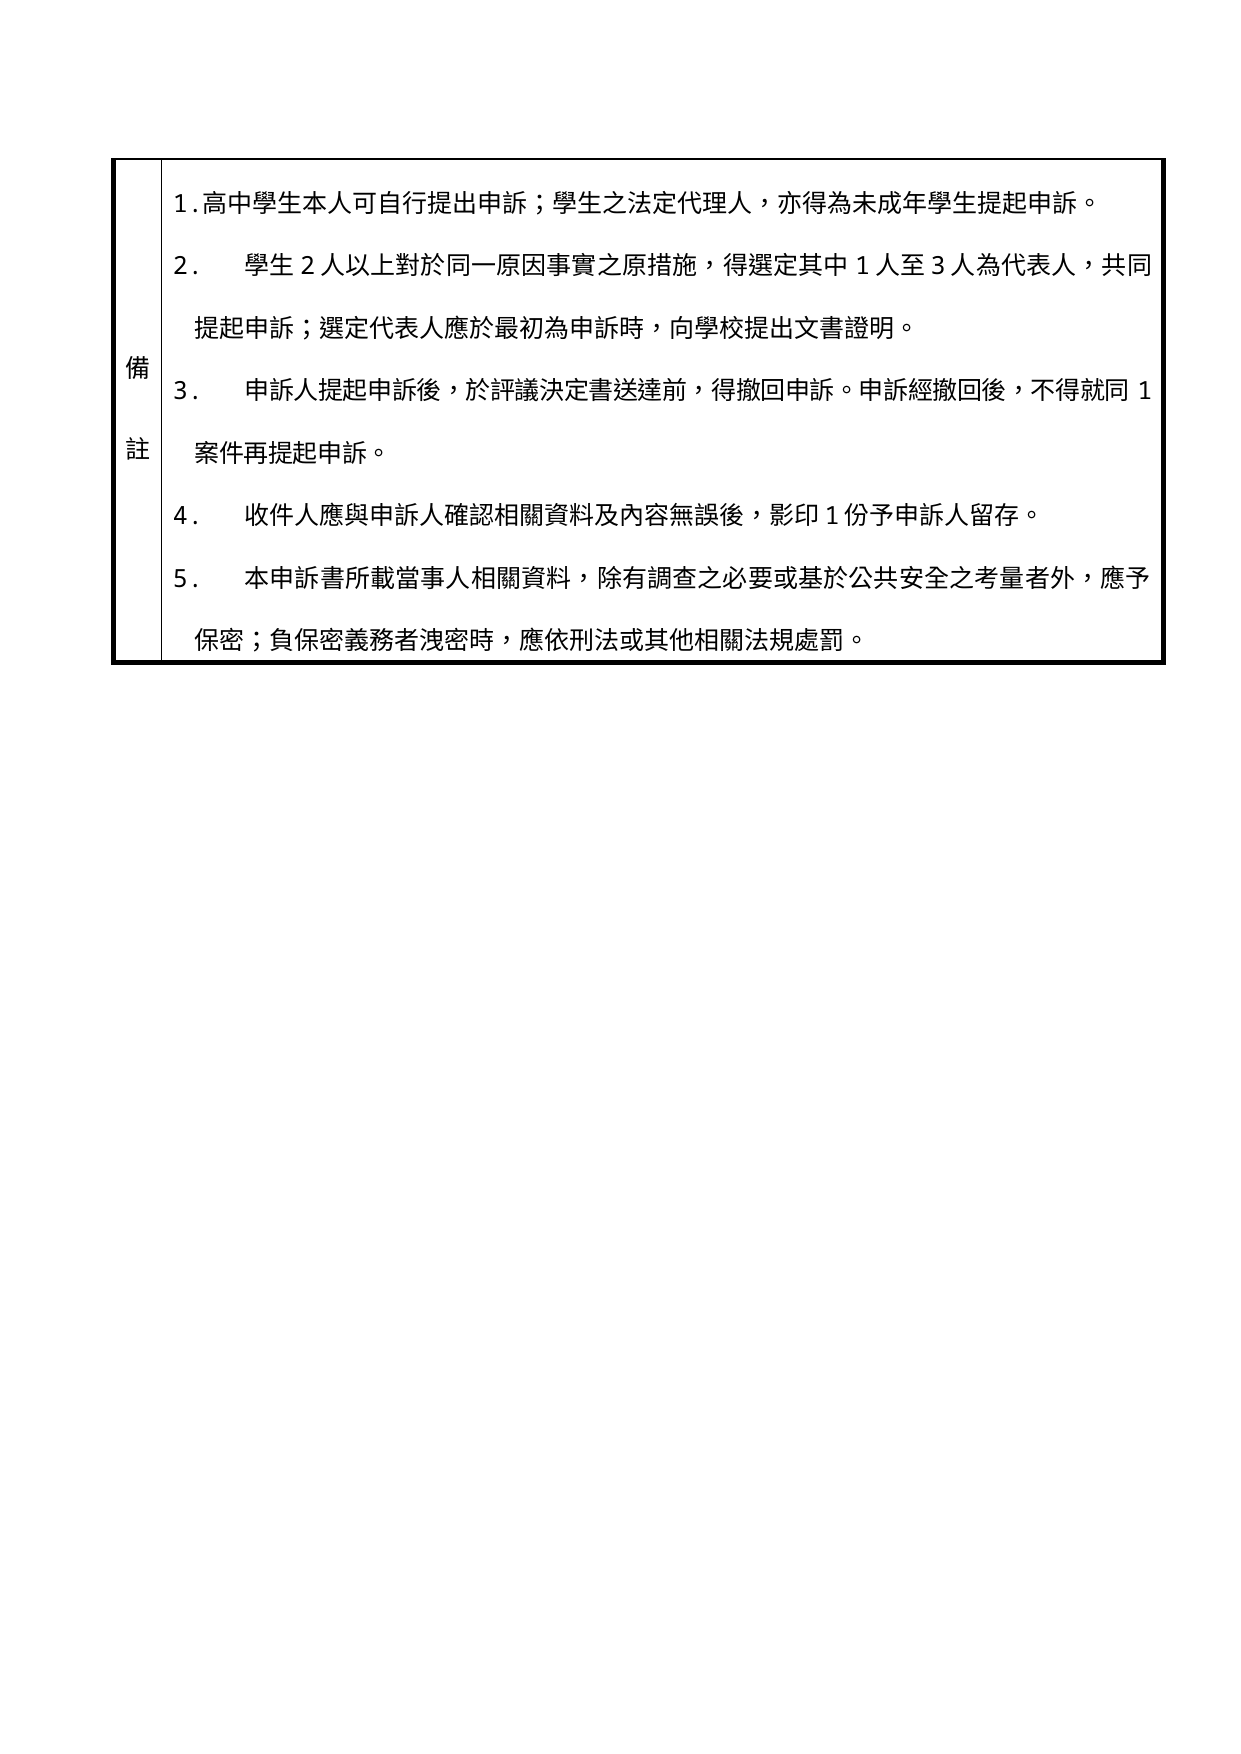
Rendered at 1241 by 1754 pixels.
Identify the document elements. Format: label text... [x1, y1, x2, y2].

table_cell 備 註 [116, 160, 161, 660]
table_cell 1.高中學生本人可自行提出申訴；學生之法定代理人，亦得為未成年學生提起申訴。 2. 學生2人以上對於同一原因事實之原措施，得選定其中1人至3人為代表人，共同提起申訴；選定代表人應於最初為申訴時，向學校提出文書證明。 3. 申訴人提起申訴後，於評議決定書送達前，得撤回申訴。申訴經撤回後，不得就同1案件再提起申訴。 4. 收件人應與申訴人確認相關資料及內容無誤後，影印1份予申訴人留存。 5. 本申訴書所載當事人相關資料，除有調查之必要或基於公共安全之考量者外，應予保密；負保密義務者洩密時，應依刑法或其他相關法規處罰。 [162, 160, 1161, 660]
